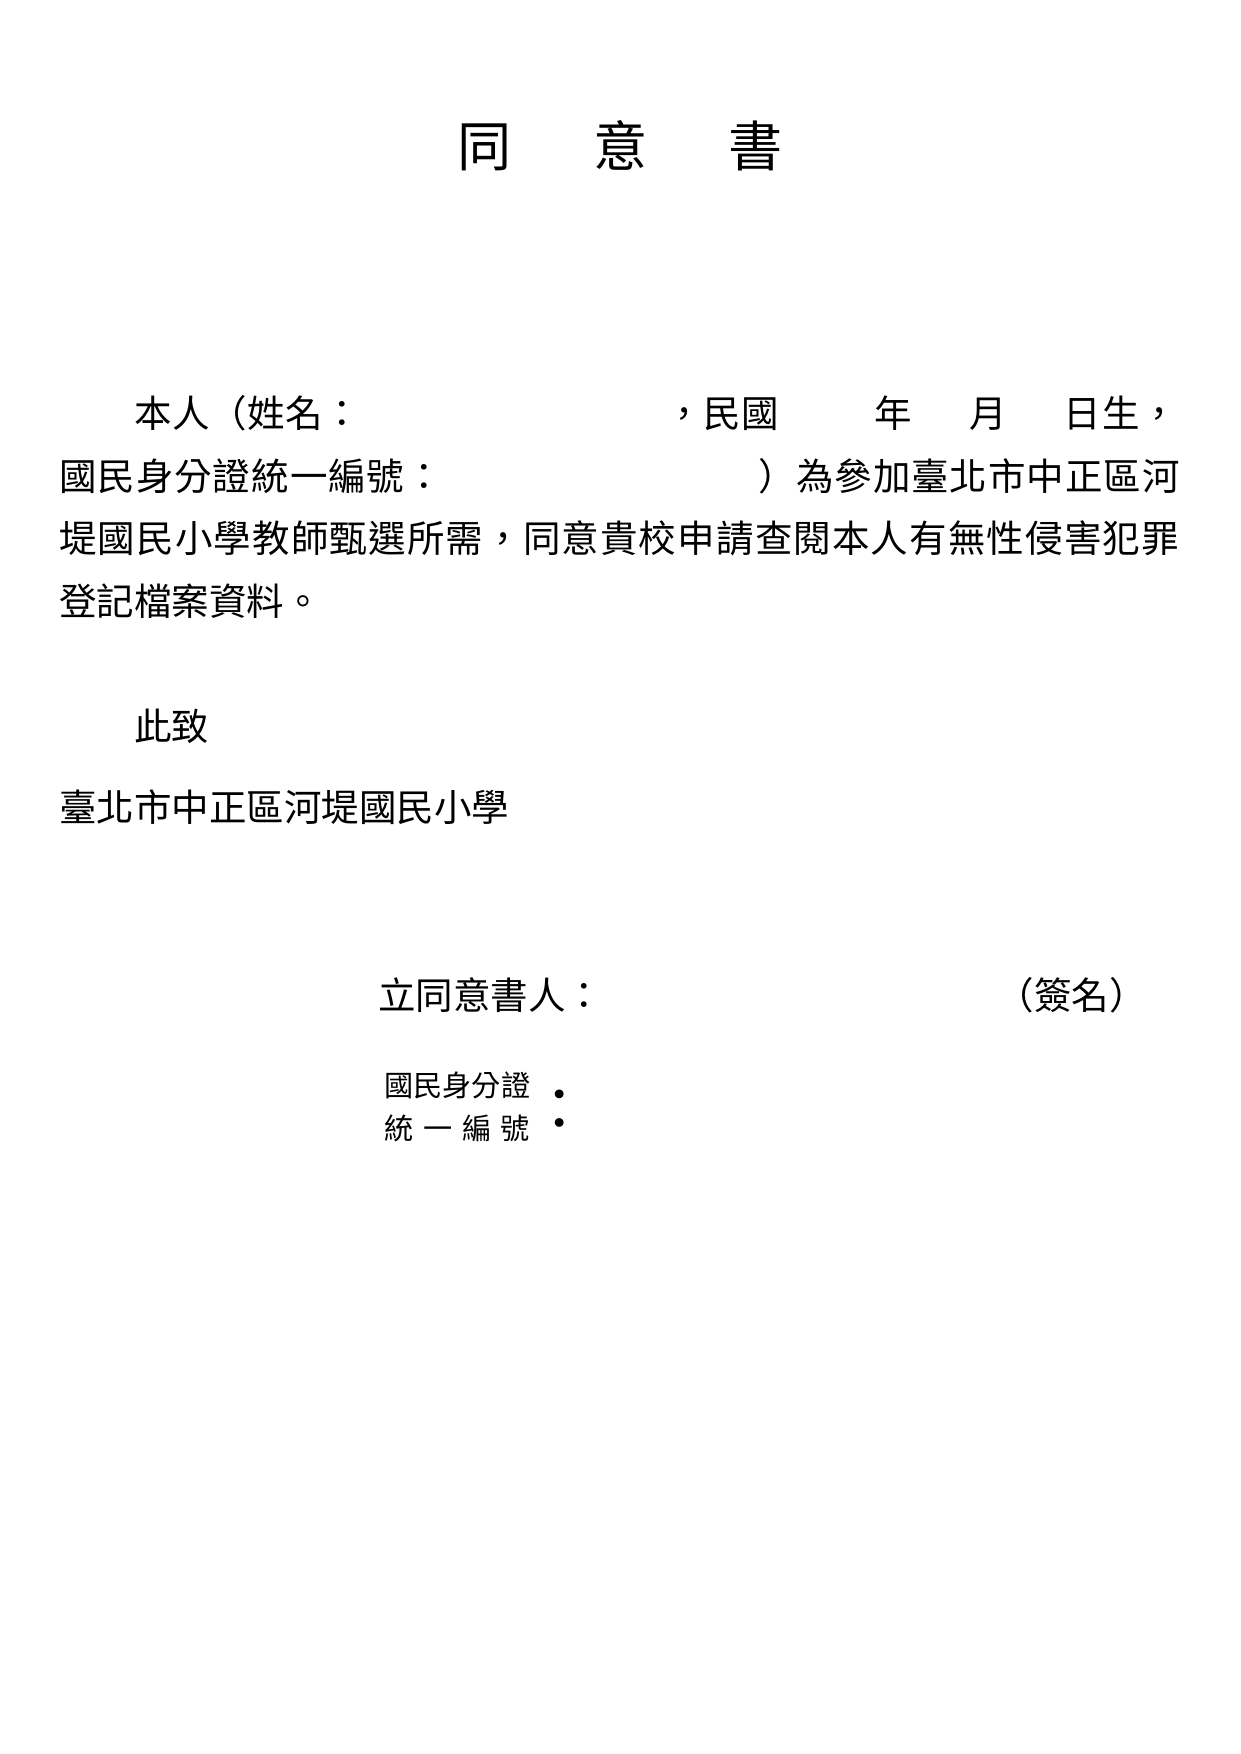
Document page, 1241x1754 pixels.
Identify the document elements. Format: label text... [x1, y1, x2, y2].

text 立同意書人： （簽名） [59, 951, 1181, 1013]
text 國民身分證統一編號： [59, 1032, 1181, 1157]
text 臺北市中正區河堤國民小學 [59, 763, 1181, 826]
text 本人（姓名： ，民國 年 月 日生，國民身分證統一編號： ）為參加臺北市中正區河堤國民小學教師甄選所需，同意貴校申請查閱本人有無性侵害犯罪登記檔案資料。 [59, 370, 1181, 620]
text 此致 [59, 682, 1181, 745]
text 同 意 書 [109, 104, 1131, 182]
